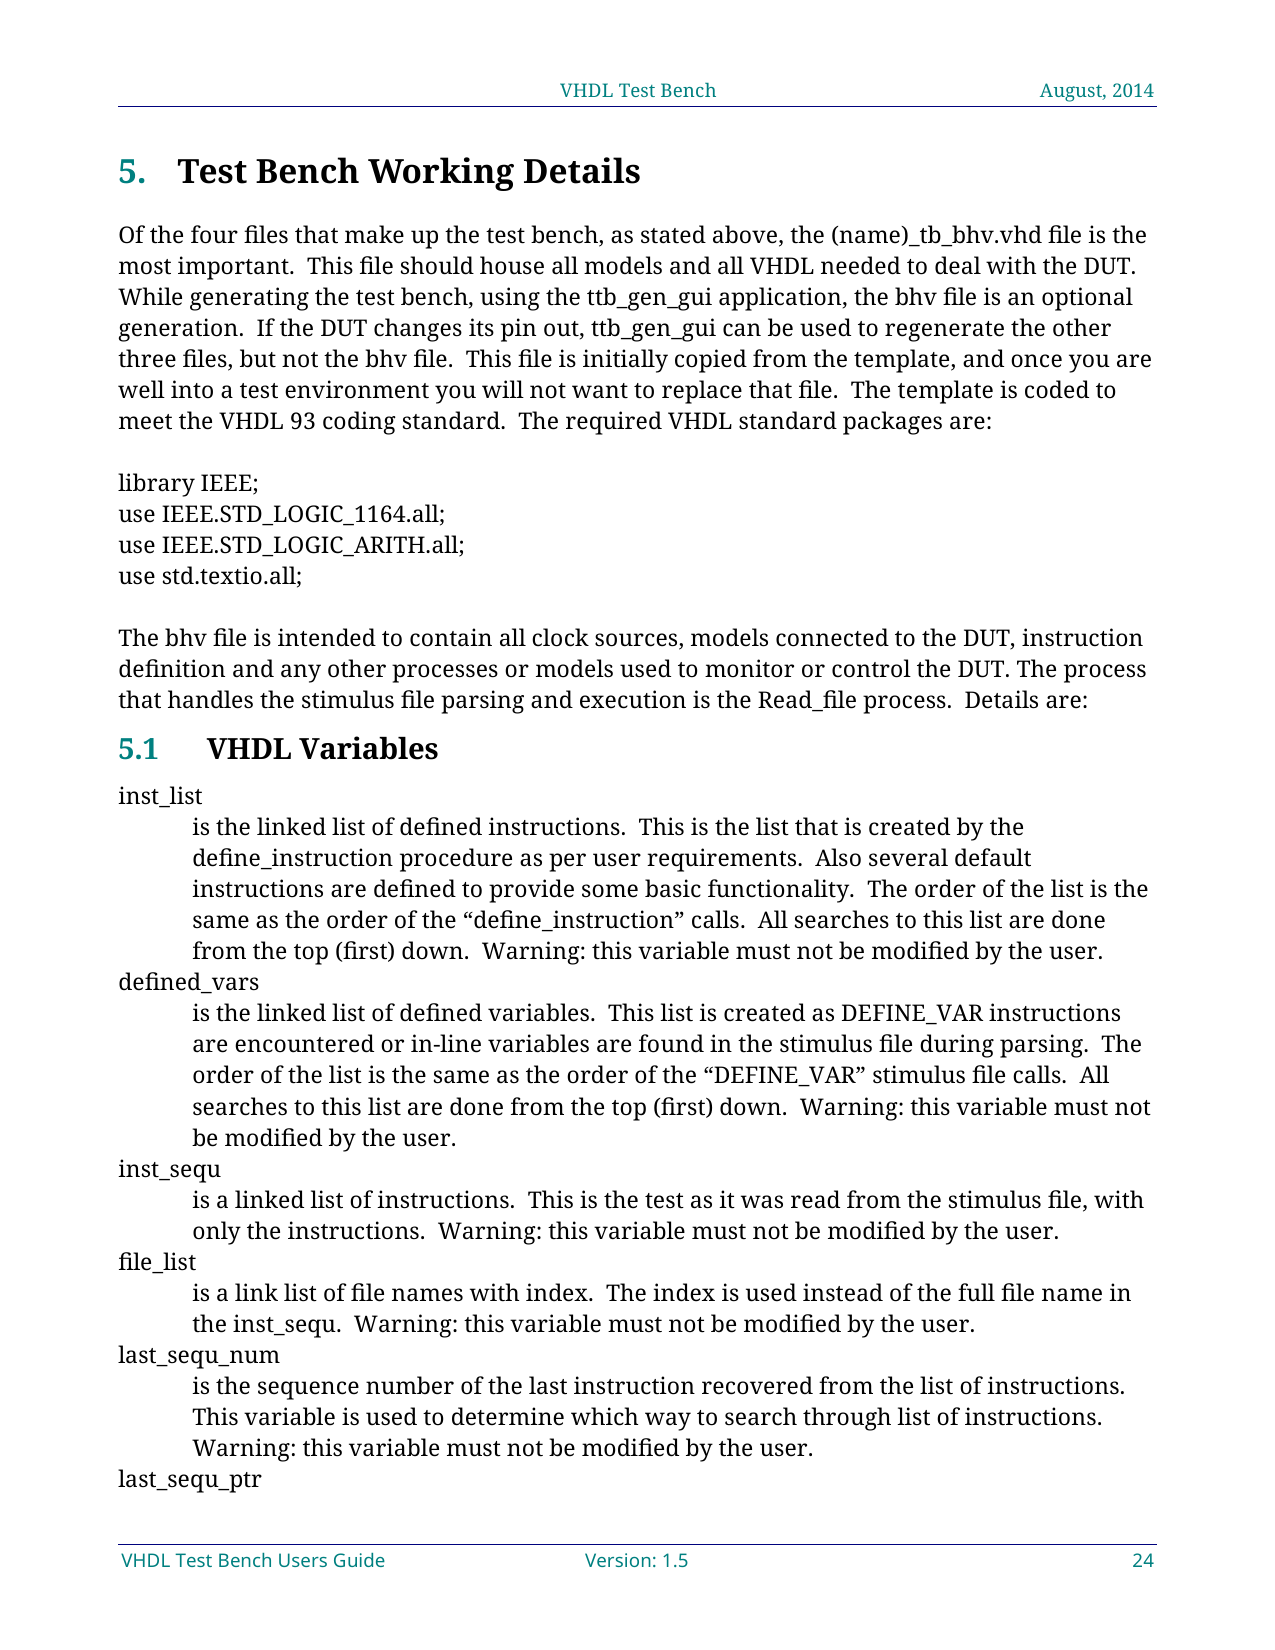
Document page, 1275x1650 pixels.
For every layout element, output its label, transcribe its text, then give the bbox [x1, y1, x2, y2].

text is a linked list of instructions. This is the test as it was read from the stimulus file, with only the instructions. Warning: this variable must not be modified by the user. [192, 1183, 1157, 1246]
text last_sequ_num [118, 1339, 1157, 1370]
text use IEEE.STD_LOGIC_1164.all; [118, 498, 1157, 529]
text defined_vars [118, 966, 1157, 997]
subtitle Test Bench Working Details [118, 148, 1157, 194]
text is the linked list of defined instructions. This is the list that is created by the define_instruction procedure as per user requirements. Also several default instructions are defined to provide some basic functionality. The order of the list is the same as the order of the “define_instruction” calls. All searches to this list are done from the top (first) down. Warning: this variable must not be modified by the user. [192, 811, 1157, 966]
text file_list [118, 1246, 1157, 1277]
text is the sequence number of the last instruction recovered from the list of instructions. This variable is used to determine which way to search through list of instructions. Warning: this variable must not be modified by the user. [192, 1370, 1157, 1463]
text last_sequ_ptr [118, 1463, 1157, 1494]
text inst_sequ [118, 1152, 1157, 1183]
text Of the four files that make up the test bench, as stated above, the (name)_tb_bhv.vhd file is the most important. This file should house all models and all VHDL needed to deal with the DUT. While generating the test bench, using the ttb_gen_gui application, the bhv file is an optional generation. If the DUT changes its pin out, ttb_gen_gui can be used to regenerate the other three files, but not the bhv file. This file is initially copied from the template, and once you are well into a test environment you will not want to replace that file. The template is coded to meet the VHDL 93 coding standard. The required VHDL standard packages are: [118, 219, 1157, 436]
text is a link list of file names with index. The index is used instead of the full file name in the inst_sequ. Warning: this variable must not be modified by the user. [192, 1277, 1157, 1339]
text use std.textio.all; [118, 560, 1157, 591]
text use IEEE.STD_LOGIC_ARITH.all; [118, 529, 1157, 560]
text inst_list [118, 780, 1157, 811]
text is the linked list of defined variables. This list is created as DEFINE_VAR instructions are encountered or in-line variables are found in the stimulus file during parsing. The order of the list is the same as the order of the “DEFINE_VAR” stimulus file calls. All searches to this list are done from the top (first) down. Warning: this variable must not be modified by the user. [192, 997, 1157, 1152]
text library IEEE; [118, 467, 1157, 498]
text The bhv file is intended to contain all clock sources, models connected to the DUT, instruction definition and any other processes or models used to monitor or control the DUT. The process that handles the stimulus file parsing and execution is the Read_file process. Details are: [118, 622, 1157, 716]
subtitle VHDL Variables [118, 728, 1157, 767]
